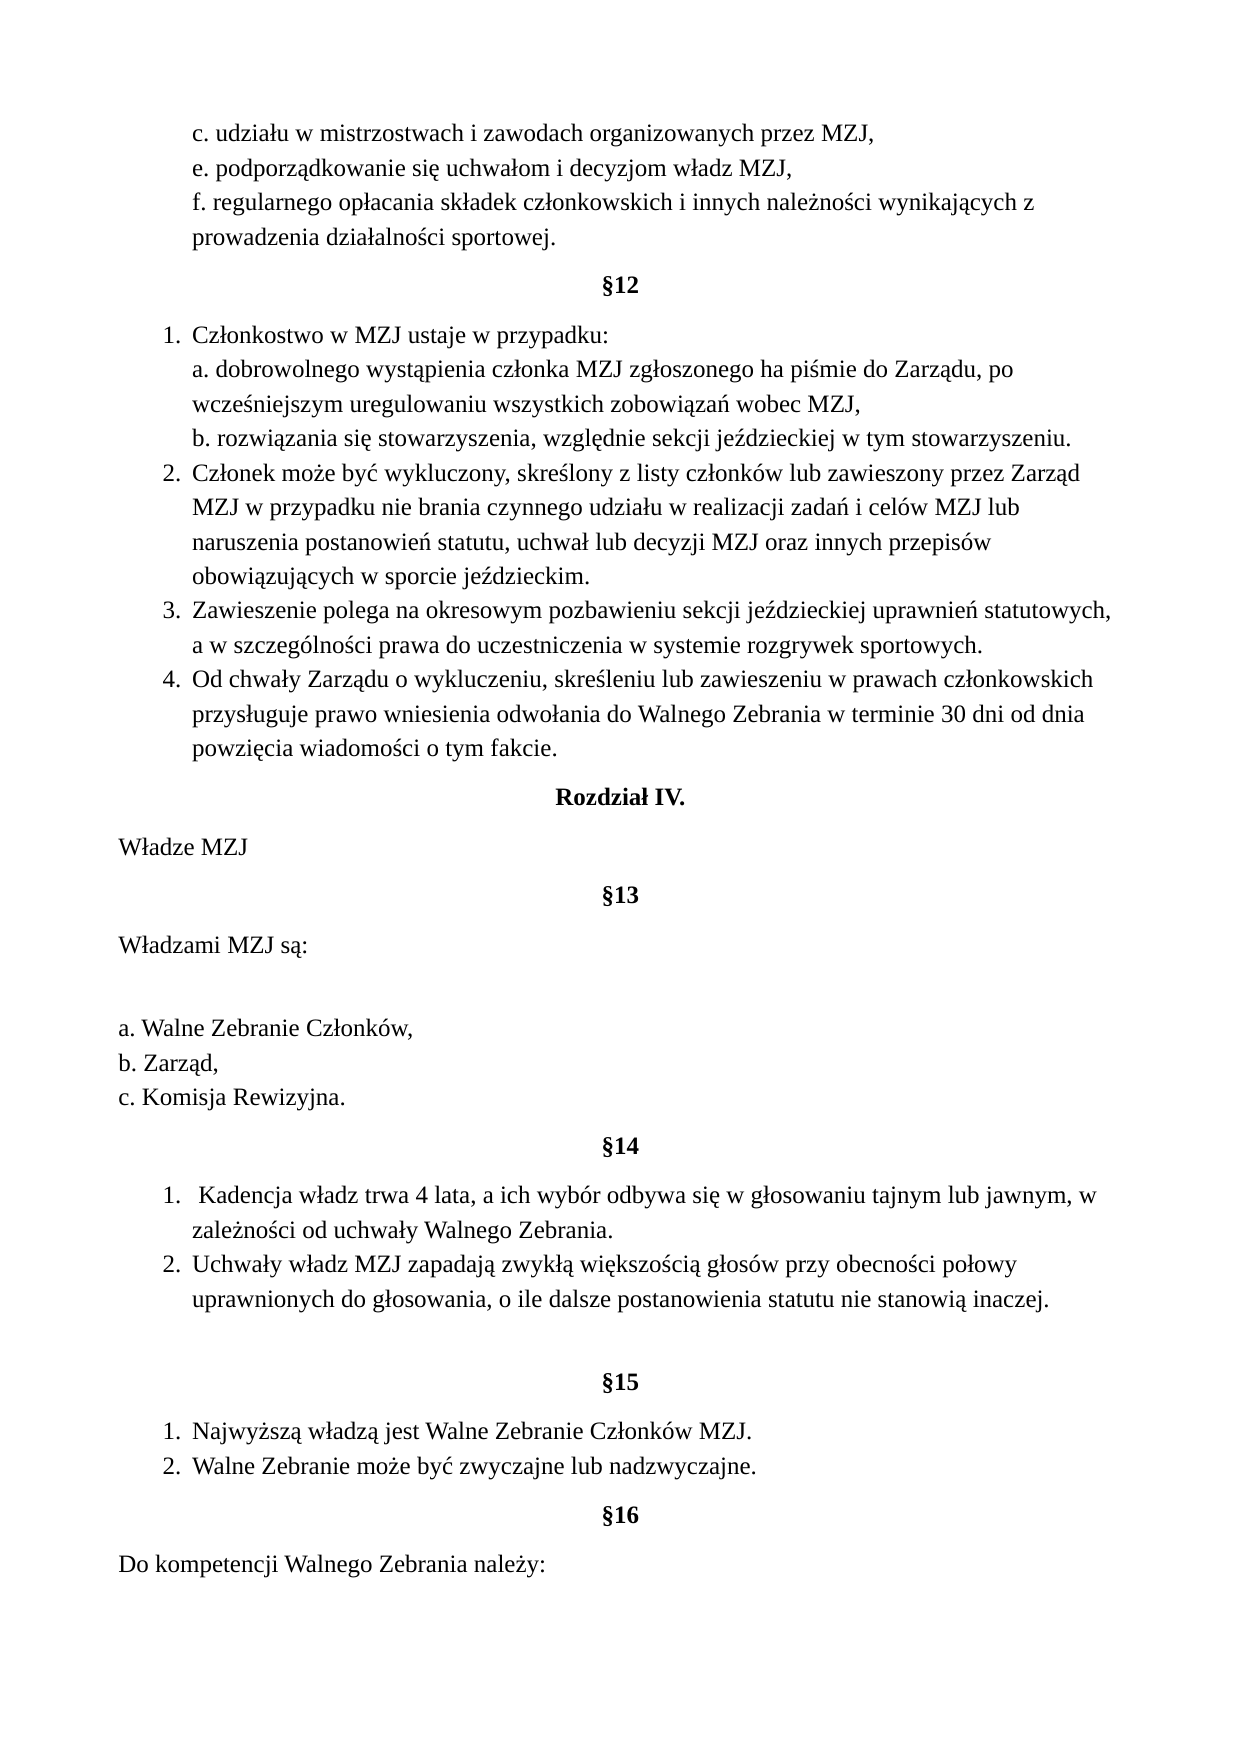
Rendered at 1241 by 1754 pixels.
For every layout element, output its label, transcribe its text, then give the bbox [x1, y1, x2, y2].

list Najwyższą władzą jest Walne Zebranie Członków MZJ. [162, 1416, 1122, 1445]
text a. Walne Zebranie Członków, b. Zarząd, c. Komisja Rewizyjna. [118, 979, 1122, 1111]
text Rozdział IV. [118, 782, 1122, 811]
text §16 [118, 1500, 1122, 1529]
text §13 [118, 881, 1122, 909]
text Władzami MZJ są: [118, 930, 1122, 958]
list Kadencja władz trwa 4 lata, a ich wybór odbywa się w głosowaniu tajnym lub jawnym, w zależności od uchwały Walnego Zebrania. [162, 1180, 1122, 1243]
text Władze MZJ [118, 832, 1122, 860]
list Uchwały władz MZJ zapadają zwykłą większością głosów przy obecności połowy uprawnionych do głosowania, o ile dalsze postanowienia statutu nie stanowią inaczej. [162, 1249, 1122, 1312]
list Od chwały Zarządu o wykluczeniu, skreśleniu lub zawieszeniu w prawach członkowskich przysługuje prawo wniesienia odwołania do Walnego Zebrania w terminie 30 dni od dnia powzięcia wiadomości o tym fakcie. [162, 664, 1122, 762]
list c. udziału w mistrzostwach i zawodach organizowanych przez MZJ, e. podporządkowanie się uchwałom i decyzjom władz MZJ, f. regularnego opłacania składek członkowskich i innych należności wynikających z prowadzenia działalności sportowej. [162, 118, 1122, 250]
list Walne Zebranie może być zwyczajne lub nadzwyczajne. [162, 1451, 1122, 1479]
text §15 [118, 1333, 1122, 1396]
text §12 [118, 271, 1122, 299]
list Członkostwo w MZJ ustaje w przypadku: a. dobrowolnego wystąpienia członka MZJ zgłoszonego ha piśmie do Zarządu, po wcześniejszym uregulowaniu wszystkich zobowiązań wobec MZJ, b. rozwiązania się stowarzyszenia, względnie sekcji jeździeckiej w tym stowarzyszeniu. [162, 320, 1122, 452]
list Zawieszenie polega na okresowym pozbawieniu sekcji jeździeckiej uprawnień statutowych, a w szczególności prawa do uczestniczenia w systemie rozgrywek sportowych. [162, 596, 1122, 659]
text Do kompetencji Walnego Zebrania należy: [118, 1549, 1122, 1578]
text §14 [118, 1131, 1122, 1160]
list Członek może być wykluczony, skreślony z listy członków lub zawieszony przez Zarząd MZJ w przypadku nie brania czynnego udziału w realizacji zadań i celów MZJ lub naruszenia postanowień statutu, uchwał lub decyzji MZJ oraz innych przepisów obowiązujących w sporcie jeździeckim. [162, 458, 1122, 590]
